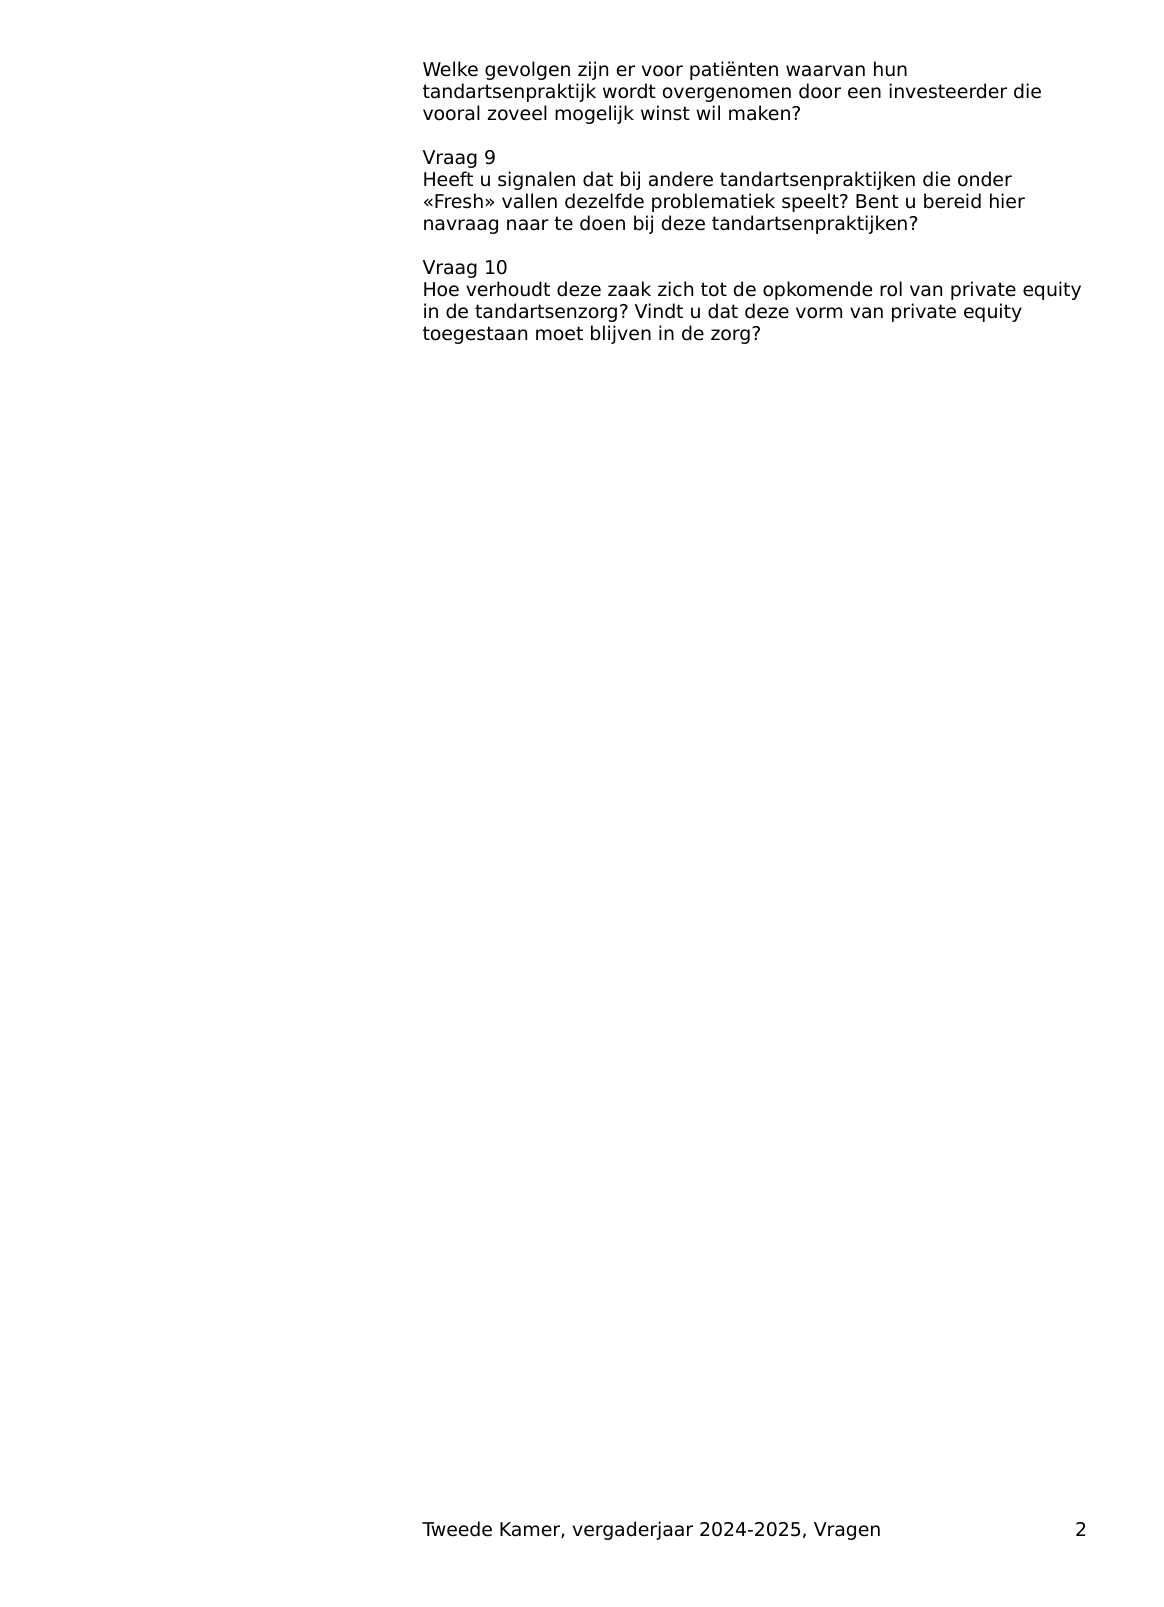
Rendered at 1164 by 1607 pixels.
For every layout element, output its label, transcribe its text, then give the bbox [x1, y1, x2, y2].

text Vraag 9 [422, 147, 1087, 169]
text Hoe verhoudt deze zaak zich tot de opkomende rol van private equity in de tandartsenzorg? Vindt u dat deze vorm van private equity toegestaan moet blijven in de zorg? [422, 279, 1087, 345]
text Heeft u signalen dat bij andere tandartsenpraktijken die onder «Fresh» vallen dezelfde problematiek speelt? Bent u bereid hier navraag naar te doen bij deze tandartsenpraktijken? [422, 169, 1087, 235]
text Welke gevolgen zijn er voor patiënten waarvan hun tandartsenpraktijk wordt overgenomen door een investeerder die vooral zoveel mogelijk winst wil maken? [422, 59, 1087, 125]
text Vraag 10 [422, 257, 1087, 279]
